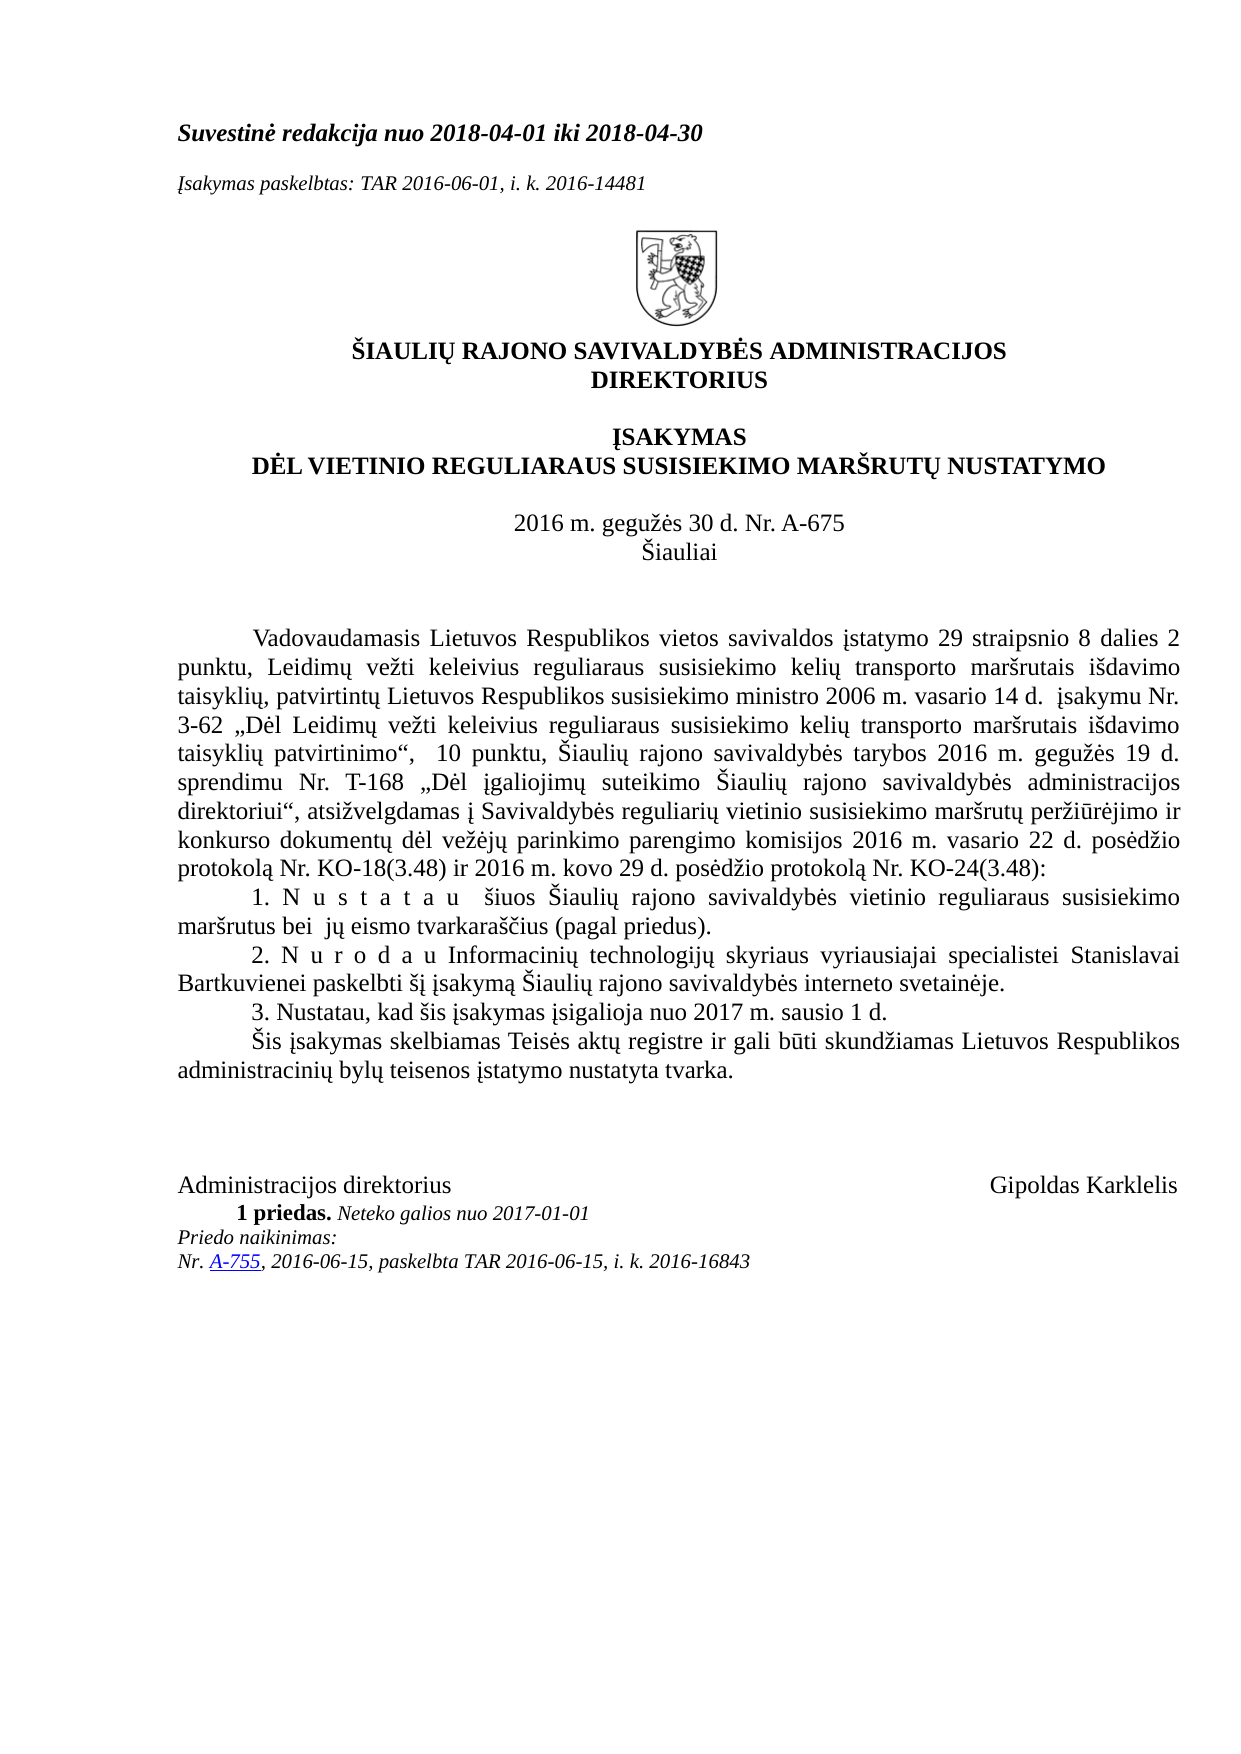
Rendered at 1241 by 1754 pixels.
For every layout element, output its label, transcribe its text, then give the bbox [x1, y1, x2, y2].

text DIREKTORIUS [177, 365, 1181, 393]
text ŠIAULIŲ RAJONO SAVIVALDYBĖS ADMINISTRACIJOS [177, 336, 1181, 365]
text DĖL VIETINIO REGULIARAUS SUSISIEKIMO MARŠRUTŲ NUSTATYMO [177, 451, 1181, 480]
text 3. Nustatau, kad šis įsakymas įsigalioja nuo 2017 m. sausio 1 d. [177, 997, 1181, 1026]
text Priedo naikinimas: [177, 1225, 1181, 1249]
text Administracijos direktorius Gipoldas Karklelis [177, 1170, 1181, 1198]
text 2. N u r o d a u Informacinių technologijų skyriaus vyriausiajai specialistei Stanislavai Bartkuvienei paskelbti šį įsakymą Šiaulių rajono savivaldybės interneto svetainėje. [177, 940, 1181, 997]
text Šis įsakymas skelbiamas Teisės aktų registre ir gali būti skundžiamas Lietuvos Respublikos administracinių bylų teisenos įstatymo nustatyta tvarka. [177, 1026, 1181, 1083]
text ĮSAKYMAS [177, 422, 1181, 451]
text Nr. A-755, 2016-06-15, paskelbta TAR 2016-06-15, i. k. 2016-16843 [177, 1249, 1181, 1273]
text Įsakymas paskelbtas: TAR 2016-06-01, i. k. 2016-14481 [177, 171, 1181, 195]
text Šiauliai [177, 537, 1181, 566]
text Suvestinė redakcija nuo 2018-04-01 iki 2018-04-30 [177, 118, 1181, 147]
text 1. N u s t a t a u šiuos Šiaulių rajono savivaldybės vietinio reguliaraus susisiekimo maršrutus bei jų eismo tvarkaraščius (pagal priedus). [177, 882, 1181, 940]
text 2016 m. gegužės 30 d. Nr. A-675 [177, 508, 1181, 537]
text 1 priedas. Neteko galios nuo 2017-01-01 [177, 1198, 1181, 1225]
text Vadovaudamasis Lietuvos Respublikos vietos savivaldos įstatymo 29 straipsnio 8 dalies 2 punktu, Leidimų vežti keleivius reguliaraus susisiekimo kelių transporto maršrutais išdavimo taisyklių, patvirtintų Lietuvos Respublikos susisiekimo ministro 2006 m. vasario 14 d. įsakymu Nr. 3-62 „Dėl Leidimų vežti keleivius reguliaraus susisiekimo kelių transporto maršrutais išdavimo taisyklių patvirtinimo“, 10 punktu, Šiaulių rajono savivaldybės tarybos 2016 m. gegužės 19 d. sprendimu Nr. T-168 „Dėl įgaliojimų suteikimo Šiaulių rajono savivaldybės administracijos direktoriui“, atsižvelgdamas į Savivaldybės reguliarių vietinio susisiekimo maršrutų peržiūrėjimo ir konkurso dokumentų dėl vežėjų parinkimo parengimo komisijos 2016 m. vasario 22 d. posėdžio protokolą Nr. KO-18(3.48) ir 2016 m. kovo 29 d. posėdžio protokolą Nr. KO-24(3.48): [177, 623, 1181, 882]
